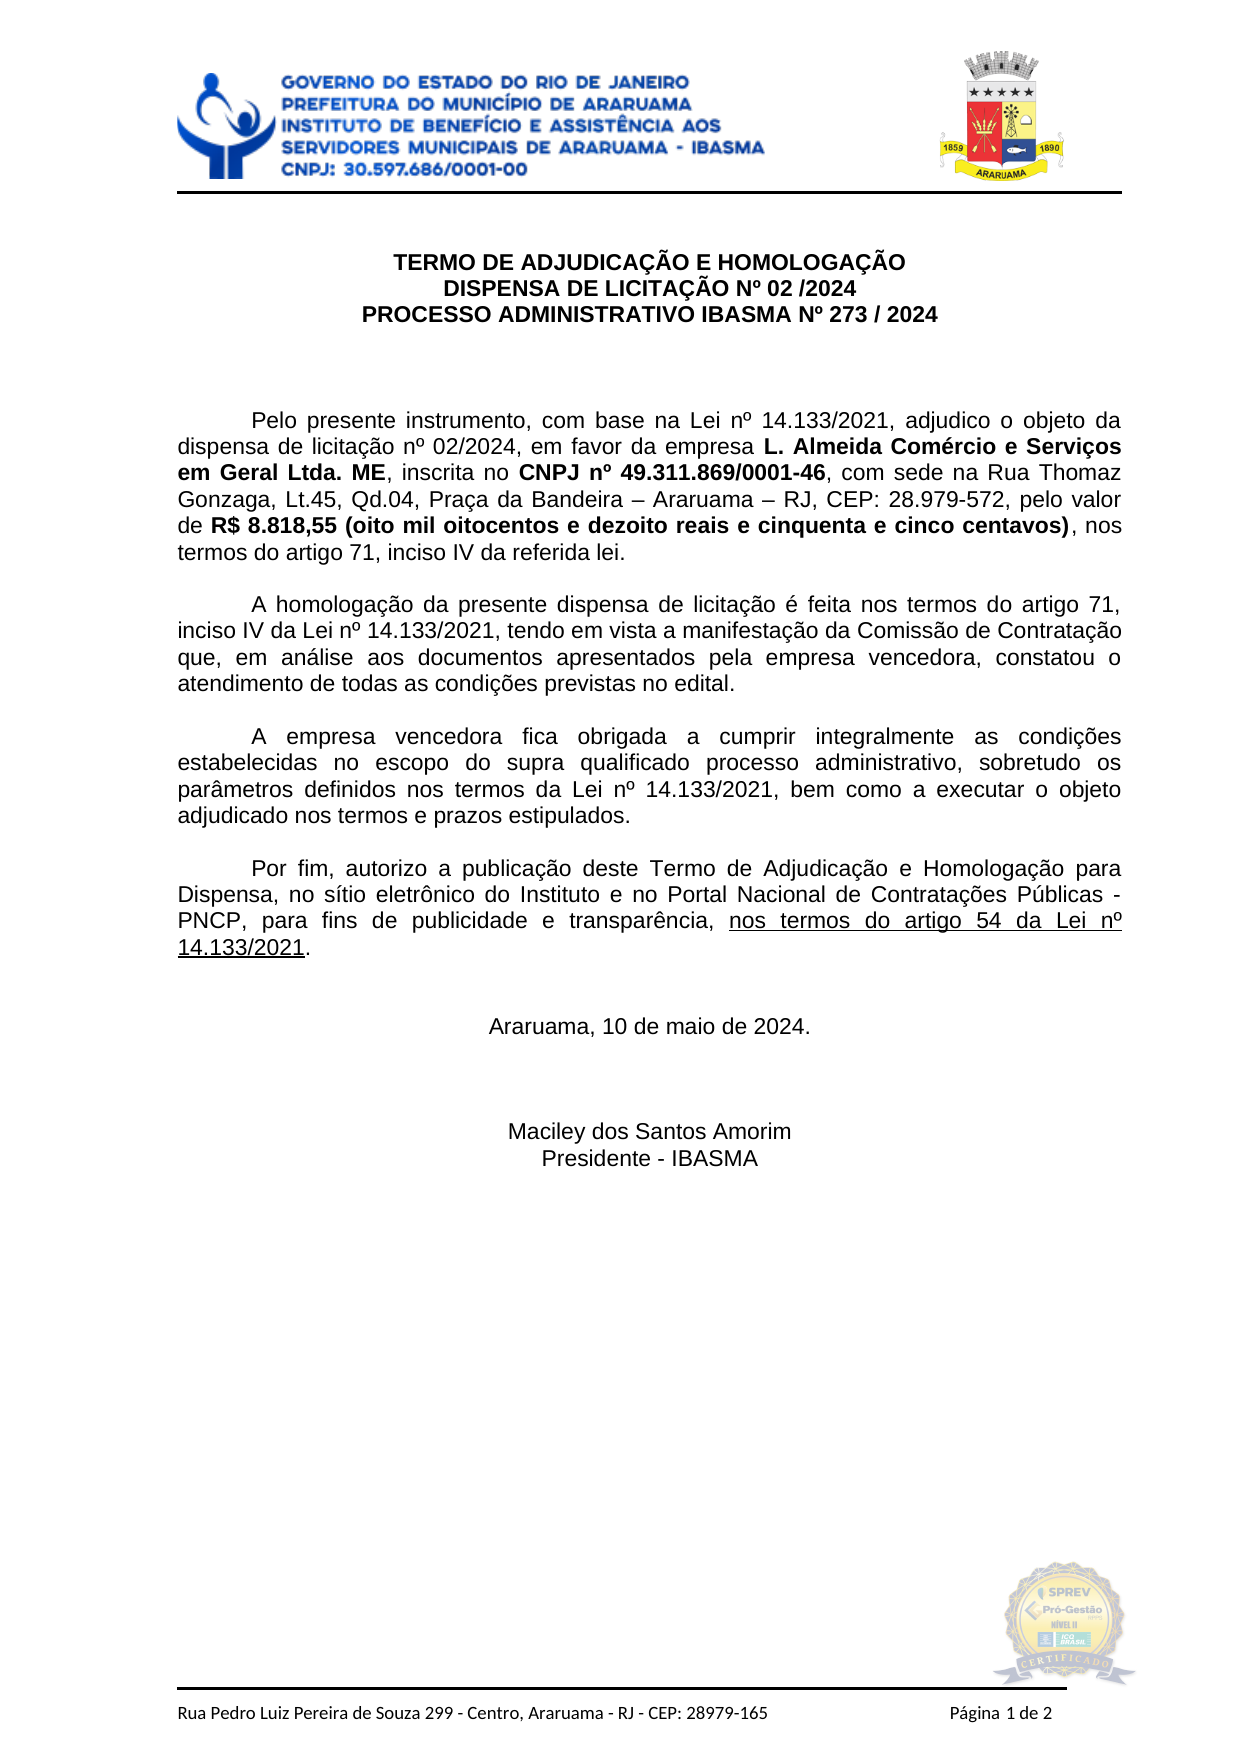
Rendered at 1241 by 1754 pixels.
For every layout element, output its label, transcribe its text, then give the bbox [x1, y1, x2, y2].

text TERMO DE ADJUDICAÇÃO E HOMOLOGAÇÃO [177, 248, 1122, 275]
text Pelo presente instrumento, com base na Lei nº 14.133/2021, adjudico o objeto da dispensa de licitação nº 02/2024, em favor da empresa L. Almeida Comércio e Serviços em Geral Ltda. ME, inscrita no CNPJ nº 49.311.869/0001-46, com sede na Rua Thomaz Gonzaga, Lt.45, Qd.04, Praça da Bandeira – Araruama – RJ, CEP: 28.979-572, pelo valor de R$ 8.818,55 (oito mil oitocentos e dezoito reais e cinquenta e cinco centavos), nos termos do artigo 71, inciso IV da referida lei. [177, 407, 1122, 565]
text Maciley dos Santos Amorim [177, 1118, 1122, 1144]
text Por fim, autorizo a publicação deste Termo de Adjudicação e Homologação para Dispensa, no sítio eletrônico do Instituto e no Portal Nacional de Contratações Públicas - PNCP, para fins de publicidade e transparência, nos termos do artigo 54 da Lei nº 14.133/2021. [177, 855, 1122, 960]
text PROCESSO ADMINISTRATIVO IBASMA Nº 273 / 2024 [177, 301, 1122, 328]
text A homologação da presente dispensa de licitação é feita nos termos do artigo 71, inciso IV da Lei nº 14.133/2021, tendo em vista a manifestação da Comissão de Contratação que, em análise aos documentos apresentados pela empresa vencedora, constatou o atendimento de todas as condições previstas no edital. [177, 591, 1122, 697]
text DISPENSA DE LICITAÇÃO Nº 02 /2024 [177, 275, 1122, 301]
text Presidente - IBASMA [177, 1144, 1122, 1171]
text A empresa vencedora fica obrigada a cumprir integralmente as condições estabelecidas no escopo do supra qualificado processo administrativo, sobretudo os parâmetros definidos nos termos da Lei nº 14.133/2021, bem como a executar o objeto adjudicado nos termos e prazos estipulados. [177, 723, 1122, 828]
text Araruama, 10 de maio de 2024. [177, 1013, 1122, 1039]
